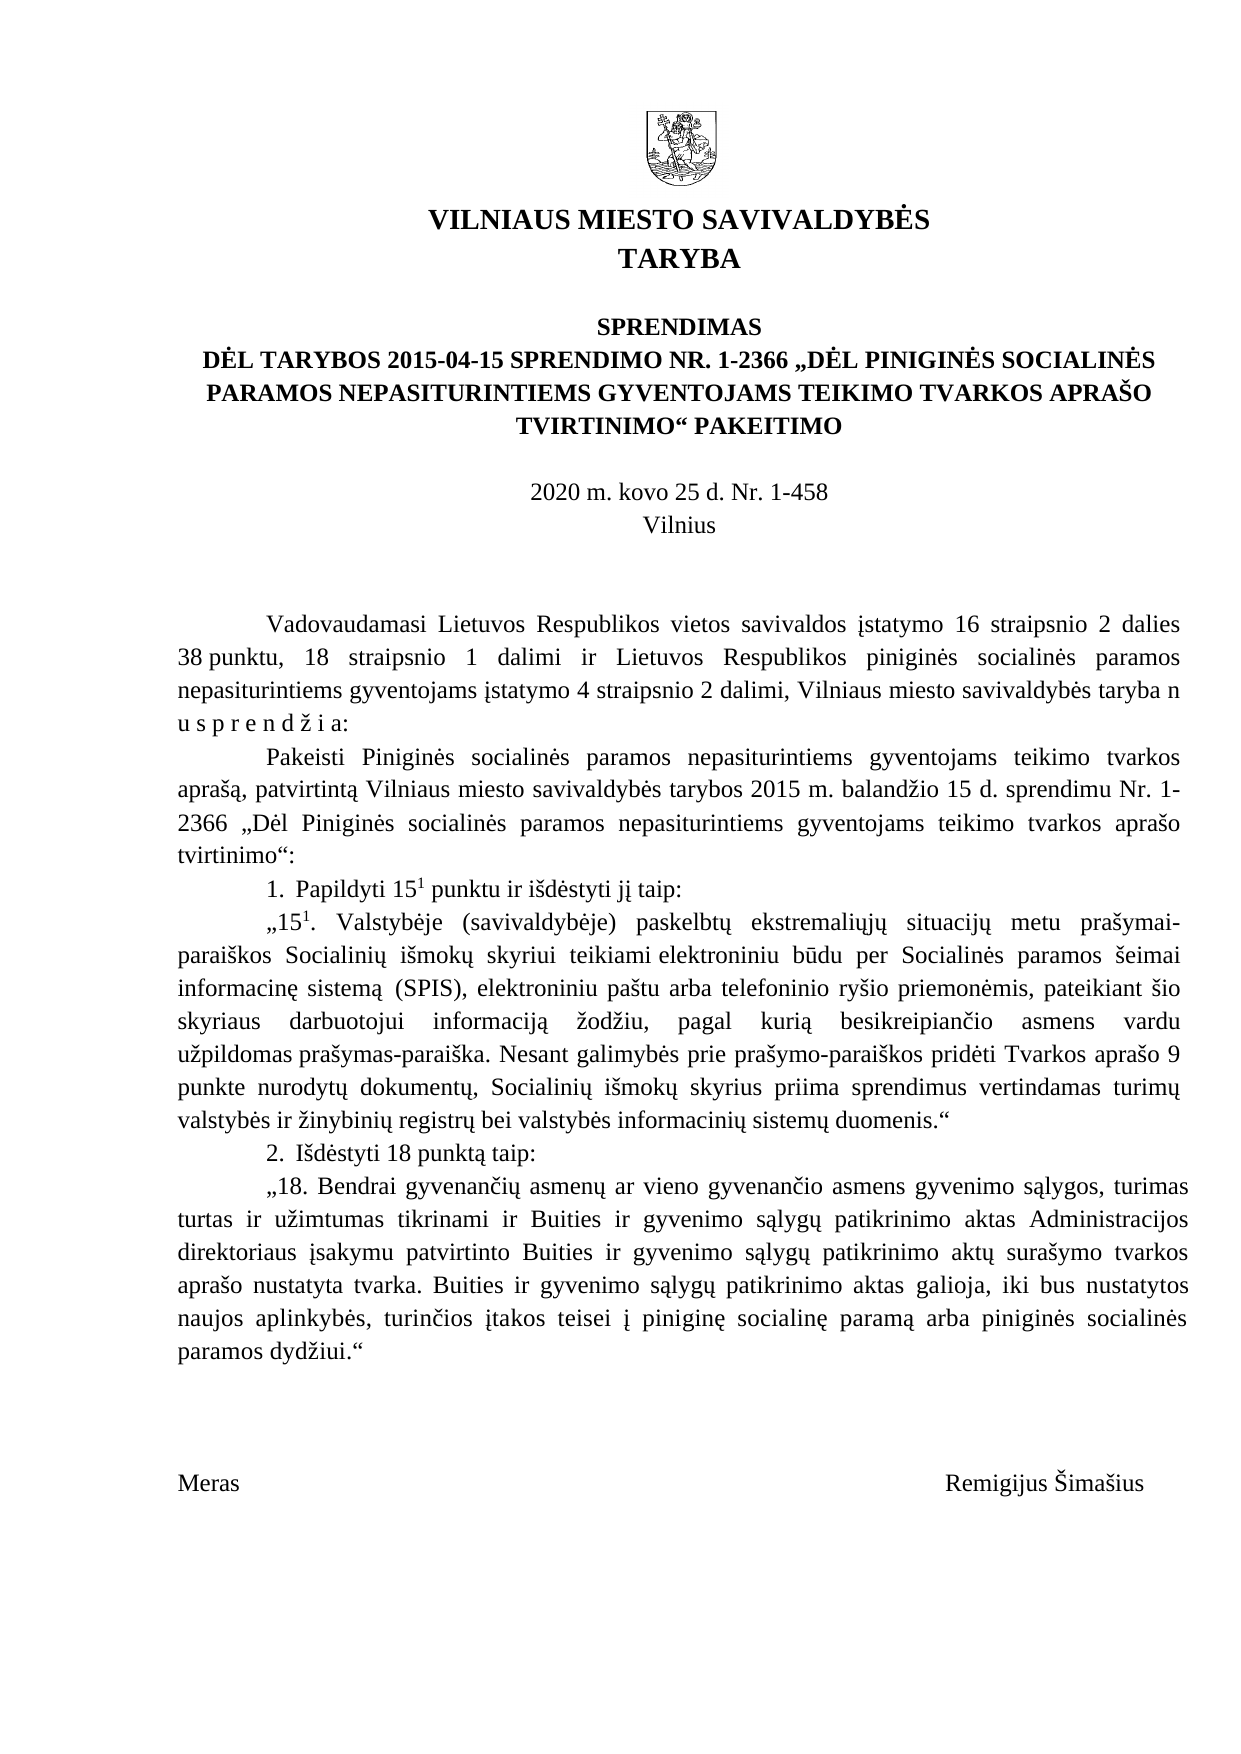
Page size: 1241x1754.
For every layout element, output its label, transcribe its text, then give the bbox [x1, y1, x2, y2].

text TARYBA [177, 241, 1181, 274]
text 2. Išdėstyti 18 punktą taip: [177, 1138, 1181, 1167]
text SPRENDIMAS [177, 312, 1181, 341]
text Meras Remigijus Šimašius [177, 1468, 1181, 1497]
text VILNIAUS MIESTO SAVIVALDYBĖS [177, 202, 1181, 236]
text „151. Valstybėje (savivaldybėje) paskelbtų ekstremaliųjų situacijų metu prašymai-paraiškos Socialinių išmokų skyriui teikiami elektroniniu būdu per Socialinės paramos šeimai informacinę sistemą (SPIS), elektroniniu paštu arba telefoninio ryšio priemonėmis, pateikiant šio skyriaus darbuotojui informaciją žodžiu, pagal kurią besikreipiančio asmens vardu užpildomas prašymas-paraiška. Nesant galimybės prie prašymo-paraiškos pridėti Tvarkos aprašo 9 punkte nurodytų dokumentų, Socialinių išmokų skyrius priima sprendimus vertindamas turimų valstybės ir žinybinių registrų bei valstybės informacinių sistemų duomenis.“ [177, 907, 1181, 1133]
text 2020 m. kovo 25 d. Nr. 1-458 [177, 477, 1181, 506]
text „18. Bendrai gyvenančių asmenų ar vieno gyvenančio asmens gyvenimo sąlygos, turimas turtas ir užimtumas tikrinami ir Buities ir gyvenimo sąlygų patikrinimo aktas Administracijos direktoriaus įsakymu patvirtinto Buities ir gyvenimo sąlygų patikrinimo aktų surašymo tvarkos aprašo nustatyta tvarka. Buities ir gyvenimo sąlygų patikrinimo aktas galioja, iki bus nustatytos naujos aplinkybės, turinčios įtakos teisei į piniginę socialinę paramą arba piniginės socialinės paramos dydžiui.“ [177, 1171, 1190, 1365]
text 1. Papildyti 151 punktu ir išdėstyti jį taip: [177, 874, 1181, 902]
text DĖL TARYBOS 2015-04-15 SPRENDIMO NR. 1-2366 „DĖL PINIGINĖS SOCIALINĖS PARAMOS NEPASITURINTIEMS GYVENTOJAMS TEIKIMO TVARKOS APRAŠO TVIRTINIMO“ PAKEITIMO [177, 345, 1181, 440]
text Vadovaudamasi Lietuvos Respublikos vietos savivaldos įstatymo 16 straipsnio 2 dalies 38 punktu, 18 straipsnio 1 dalimi ir Lietuvos Respublikos piniginės socialinės paramos nepasiturintiems gyventojams įstatymo 4 straipsnio 2 dalimi, Vilniaus miesto savivaldybės taryba n u s p r e n d ž i a: [177, 609, 1181, 737]
text Vilnius [177, 510, 1181, 539]
text Pakeisti Piniginės socialinės paramos nepasiturintiems gyventojams teikimo tvarkos aprašą, patvirtintą Vilniaus miesto savivaldybės tarybos 2015 m. balandžio 15 d. sprendimu Nr. 1-2366 „Dėl Piniginės socialinės paramos nepasiturintiems gyventojams teikimo tvarkos aprašo tvirtinimo“: [177, 742, 1181, 869]
